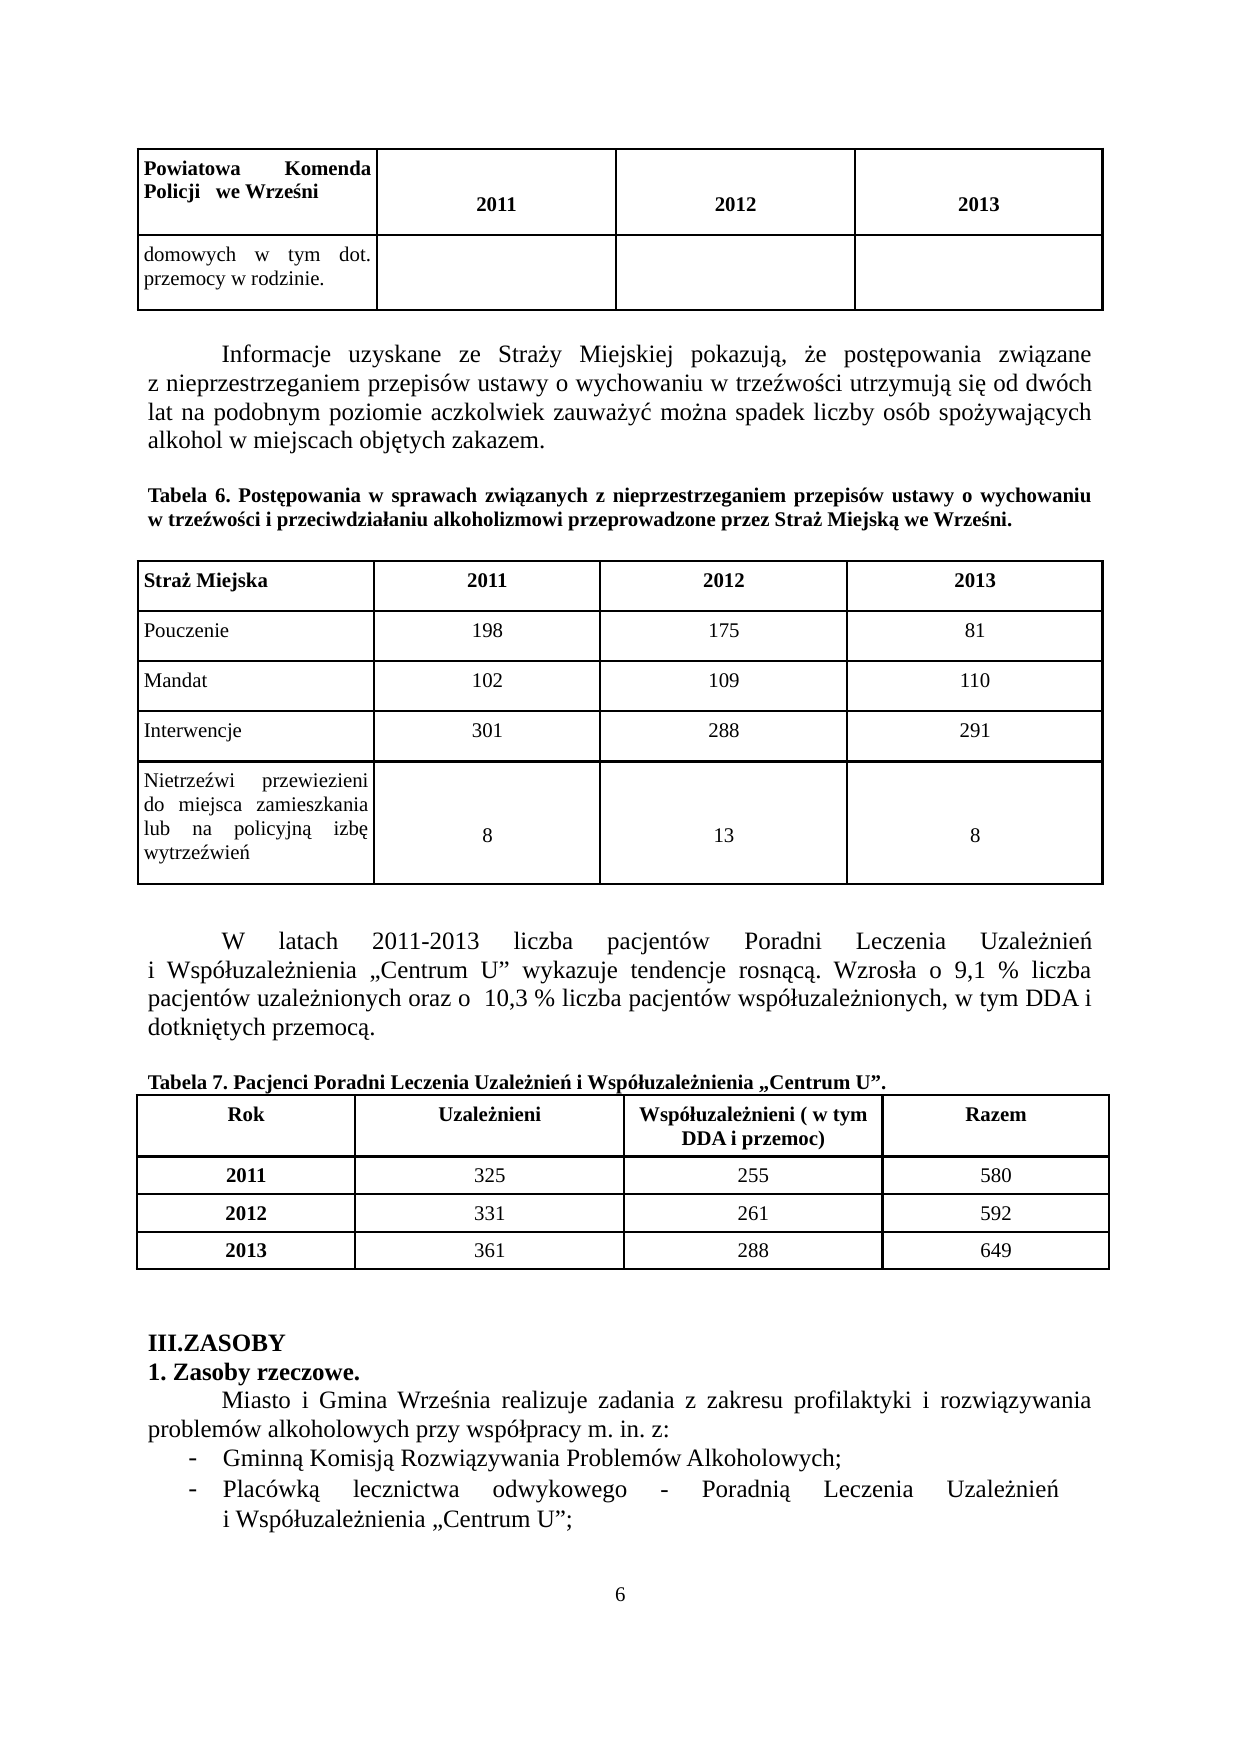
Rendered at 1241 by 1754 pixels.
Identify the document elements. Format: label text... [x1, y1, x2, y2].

table_cell 8 [848, 763, 1101, 883]
table_cell 291 [848, 712, 1101, 760]
table_header Razem [884, 1096, 1108, 1155]
table_header Straż Miejska [139, 562, 373, 610]
text III.ZASOBY [148, 1328, 1093, 1357]
table_header 2011 [375, 562, 599, 610]
table_header Współuzależnieni ( w tym DDA i przemoc) [625, 1096, 881, 1155]
table_cell 102 [375, 662, 599, 710]
table_cell Nietrzeźwi przewiezieni do miejsca zamieszkania lub na policyjną izbę wytrzeźwień [139, 763, 373, 883]
table_cell 361 [356, 1233, 623, 1268]
table_cell 2011 [138, 1158, 354, 1193]
table_cell 81 [848, 612, 1101, 660]
table_cell [378, 236, 615, 308]
text Informacje uzyskane ze Straży Miejskiej pokazują, że postępowania związane z nieprzestrzeganiem przepisów ustawy o wychowaniu w trzeźwości utrzymują się od dwóch lat na podobnym poziomie aczkolwiek zauważyć można spadek liczby osób spożywających alkohol w miejscach objętych zakazem. [148, 339, 1093, 454]
table_cell [617, 236, 854, 308]
table_header Powiatowa Komenda Policji we Wrześni [139, 150, 376, 234]
table_cell 325 [356, 1158, 623, 1193]
table_cell 255 [625, 1158, 881, 1193]
table_cell 198 [375, 612, 599, 660]
table_cell 331 [356, 1195, 623, 1231]
text W latach 2011-2013 liczba pacjentów Poradni Leczenia Uzależnień i Współuzależnienia „Centrum U” wykazuje tendencje rosnącą. Wzrosła o 9,1 % liczba pacjentów uzależnionych oraz o 10,3 % liczba pacjentów współuzależnionych, w tym DDA i dotkniętych przemocą. [148, 926, 1093, 1041]
table_cell 2012 [138, 1195, 354, 1231]
table_cell 8 [375, 763, 599, 883]
table_cell 649 [884, 1233, 1108, 1268]
table_header Rok [138, 1096, 354, 1155]
table_header 2012 [601, 562, 846, 610]
table_cell 175 [601, 612, 846, 660]
table_cell Mandat [139, 662, 373, 710]
table_header 2011 [378, 150, 615, 234]
table_cell Pouczenie [139, 612, 373, 660]
table_cell 288 [601, 712, 846, 760]
table_cell 109 [601, 662, 846, 710]
list Placówką lecznictwa odwykowego - Poradnią Leczenia Uzależnień i Współuzależnienia „Centrum U”; [185, 1474, 1093, 1533]
text Tabela 7. Pacjenci Poradni Leczenia Uzależnień i Współuzależnienia „Centrum U”. [148, 1070, 1093, 1094]
text 1. Zasoby rzeczowe. [148, 1357, 1093, 1385]
table_cell 580 [884, 1158, 1108, 1193]
table_header 2012 [617, 150, 854, 234]
text Miasto i Gmina Września realizuje zadania z zakresu profilaktyki i rozwiązywania problemów alkoholowych przy współpracy m. in. z: [148, 1385, 1093, 1443]
table_cell 301 [375, 712, 599, 760]
table_cell 2013 [138, 1233, 354, 1268]
table_cell 110 [848, 662, 1101, 710]
table_cell 592 [884, 1195, 1108, 1231]
table_cell Interwencje [139, 712, 373, 760]
table_cell 288 [625, 1233, 881, 1268]
table_header 2013 [848, 562, 1101, 610]
table_header Uzależnieni [356, 1096, 623, 1155]
list Gminną Komisją Rozwiązywania Problemów Alkoholowych; [185, 1443, 1093, 1474]
table_cell 261 [625, 1195, 881, 1231]
table_cell [856, 236, 1101, 308]
table_header 2013 [856, 150, 1101, 234]
table_cell 13 [601, 763, 846, 883]
text Tabela 6. Postępowania w sprawach związanych z nieprzestrzeganiem przepisów ustawy o wychowaniu w trzeźwości i przeciwdziałaniu alkoholizmowi przeprowadzone przez Straż Miejską we Wrześni. [148, 483, 1093, 531]
table_cell domowych w tym dot. przemocy w rodzinie. [139, 236, 376, 308]
